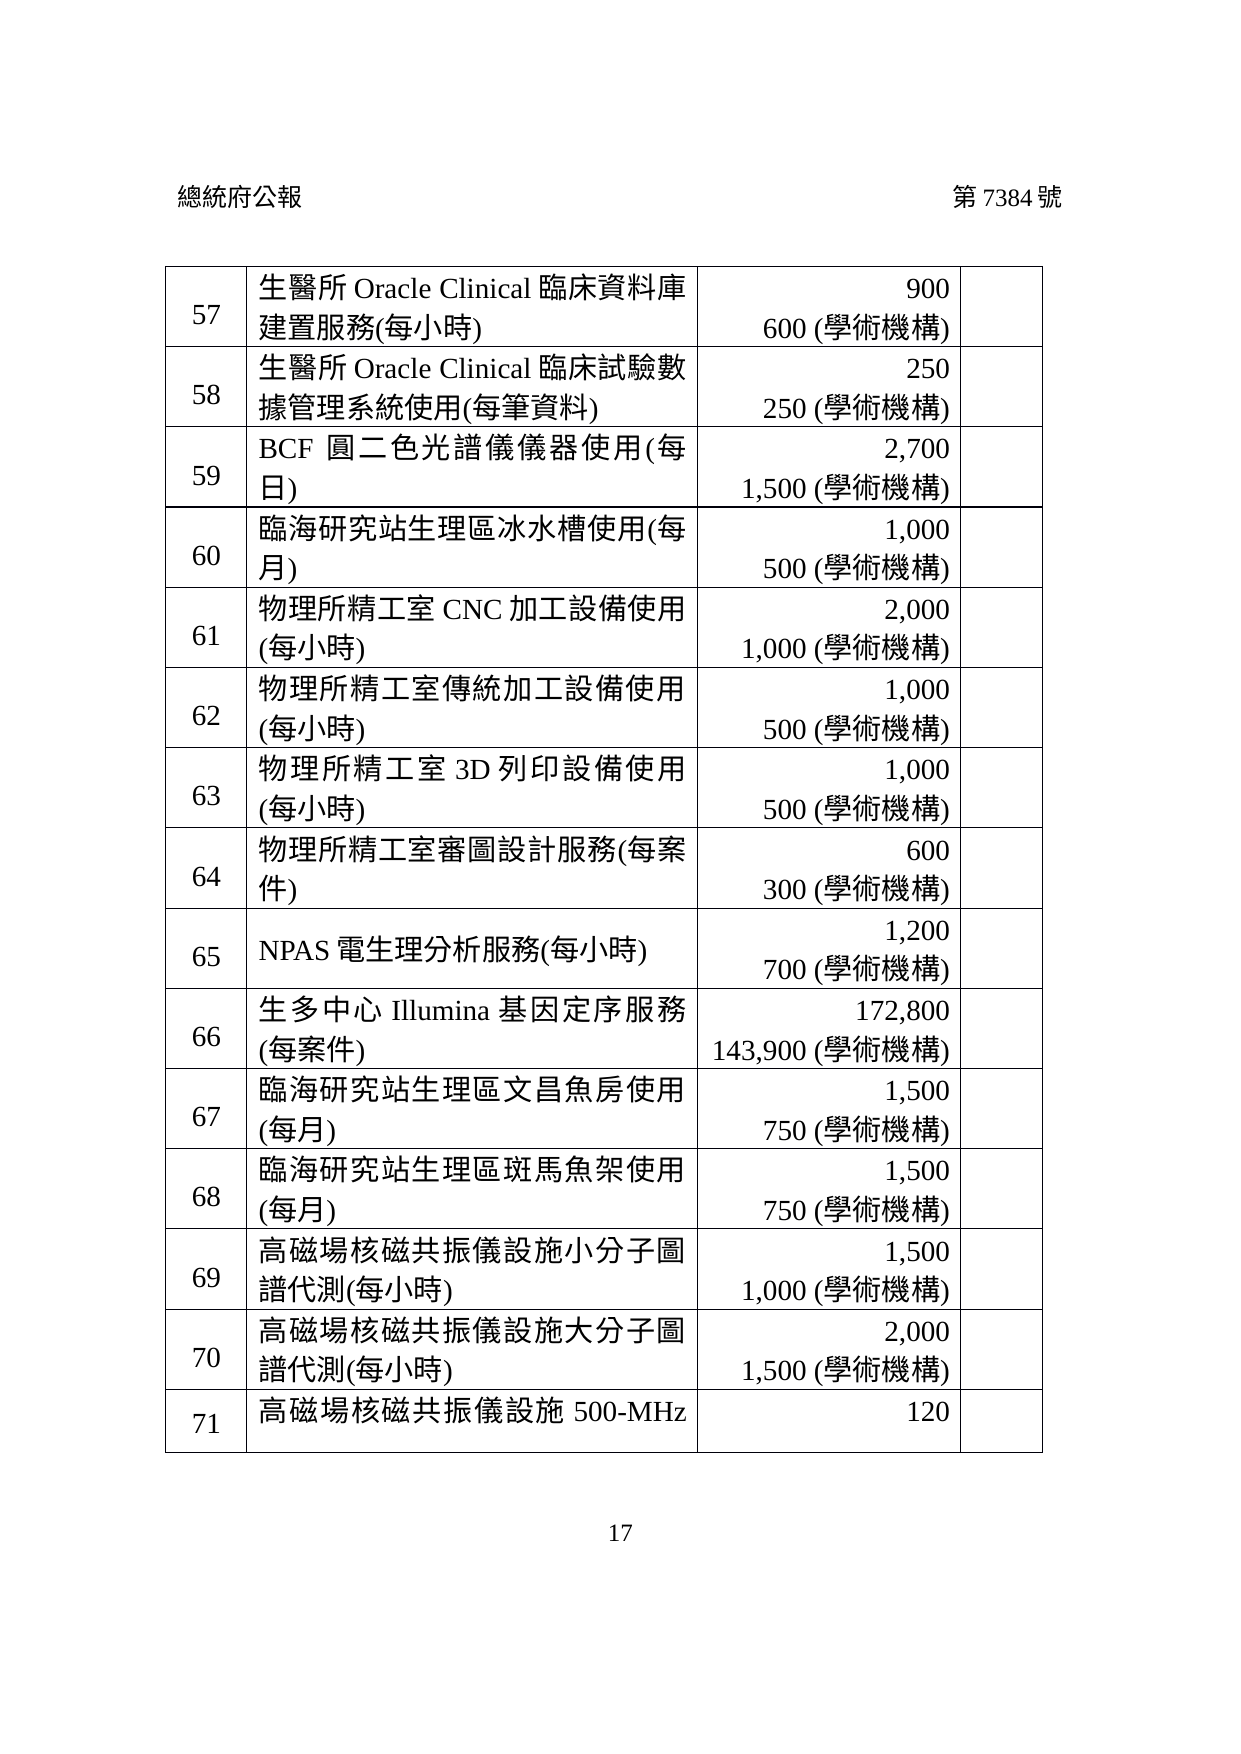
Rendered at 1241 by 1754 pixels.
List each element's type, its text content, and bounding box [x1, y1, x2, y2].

table_cell 臨海研究站生理區文昌魚房使用(每月) [247, 1069, 697, 1148]
table_cell 生醫所Oracle Clinical臨床試驗數據管理系統使用(每筆資料) [247, 347, 697, 426]
table_cell 120 [698, 1390, 960, 1452]
table_cell [961, 347, 1042, 426]
table_cell [961, 1149, 1042, 1228]
table_cell 71 [166, 1390, 246, 1452]
table_cell 58 [166, 347, 246, 426]
table_cell 600 300 (學術機構) [698, 828, 960, 907]
table_cell [961, 427, 1042, 506]
table_cell 物理所精工室CNC加工設備使用(每小時) [247, 588, 697, 667]
table_cell 1,500 750 (學術機構) [698, 1149, 960, 1228]
table_cell 60 [166, 508, 246, 587]
table_cell 1,200 700 (學術機構) [698, 909, 960, 988]
table_cell 物理所精工室審圖設計服務(每案件) [247, 828, 697, 907]
table_cell 64 [166, 828, 246, 907]
table_cell 69 [166, 1229, 246, 1308]
table_cell 67 [166, 1069, 246, 1148]
table_cell 物理所精工室傳統加工設備使用(每小時) [247, 668, 697, 747]
table_cell [961, 267, 1042, 346]
table_cell 57 [166, 267, 246, 346]
table_cell 1,500 1,000 (學術機構) [698, 1229, 960, 1308]
table_cell 63 [166, 748, 246, 827]
table_cell 高磁場核磁共振儀設施500-MHz [247, 1390, 697, 1452]
table_cell [961, 909, 1042, 988]
table_cell 高磁場核磁共振儀設施大分子圖譜代測(每小時) [247, 1310, 697, 1389]
table_cell [961, 828, 1042, 907]
table_cell 臨海研究站生理區冰水槽使用(每月) [247, 508, 697, 587]
table_cell [961, 1390, 1042, 1452]
table_cell [961, 989, 1042, 1068]
table_cell 生醫所Oracle Clinical臨床資料庫建置服務(每小時) [247, 267, 697, 346]
table_cell BCF 圓二色光譜儀儀器使用(每日) [247, 427, 697, 506]
table_cell [961, 588, 1042, 667]
table_cell 物理所精工室3D列印設備使用(每小時) [247, 748, 697, 827]
table_cell 900 600 (學術機構) [698, 267, 960, 346]
table_cell [961, 748, 1042, 827]
table_cell 62 [166, 668, 246, 747]
table_cell 1,500 750 (學術機構) [698, 1069, 960, 1148]
table_cell 生多中心Illumina基因定序服務(每案件) [247, 989, 697, 1068]
table_cell 66 [166, 989, 246, 1068]
table_cell 250 250 (學術機構) [698, 347, 960, 426]
table_cell 2,700 1,500 (學術機構) [698, 427, 960, 506]
table_cell 1,000 500 (學術機構) [698, 748, 960, 827]
table_cell 68 [166, 1149, 246, 1228]
table_cell 1,000 500 (學術機構) [698, 668, 960, 747]
table_cell 70 [166, 1310, 246, 1389]
table_cell 65 [166, 909, 246, 988]
table_cell 61 [166, 588, 246, 667]
table_cell 臨海研究站生理區斑馬魚架使用(每月) [247, 1149, 697, 1228]
table_cell [961, 1229, 1042, 1308]
table_cell NPAS電生理分析服務(每小時) [247, 909, 697, 988]
table_cell 172,800 143,900 (學術機構) [698, 989, 960, 1068]
table_cell [961, 508, 1042, 587]
table_cell 1,000 500 (學術機構) [698, 508, 960, 587]
table_cell [961, 1069, 1042, 1148]
table_cell [961, 668, 1042, 747]
table_cell [961, 1310, 1042, 1389]
table_cell 2,000 1,000 (學術機構) [698, 588, 960, 667]
table_cell 59 [166, 427, 246, 506]
table_cell 高磁場核磁共振儀設施小分子圖譜代測(每小時) [247, 1229, 697, 1308]
table_cell 2,000 1,500 (學術機構) [698, 1310, 960, 1389]
